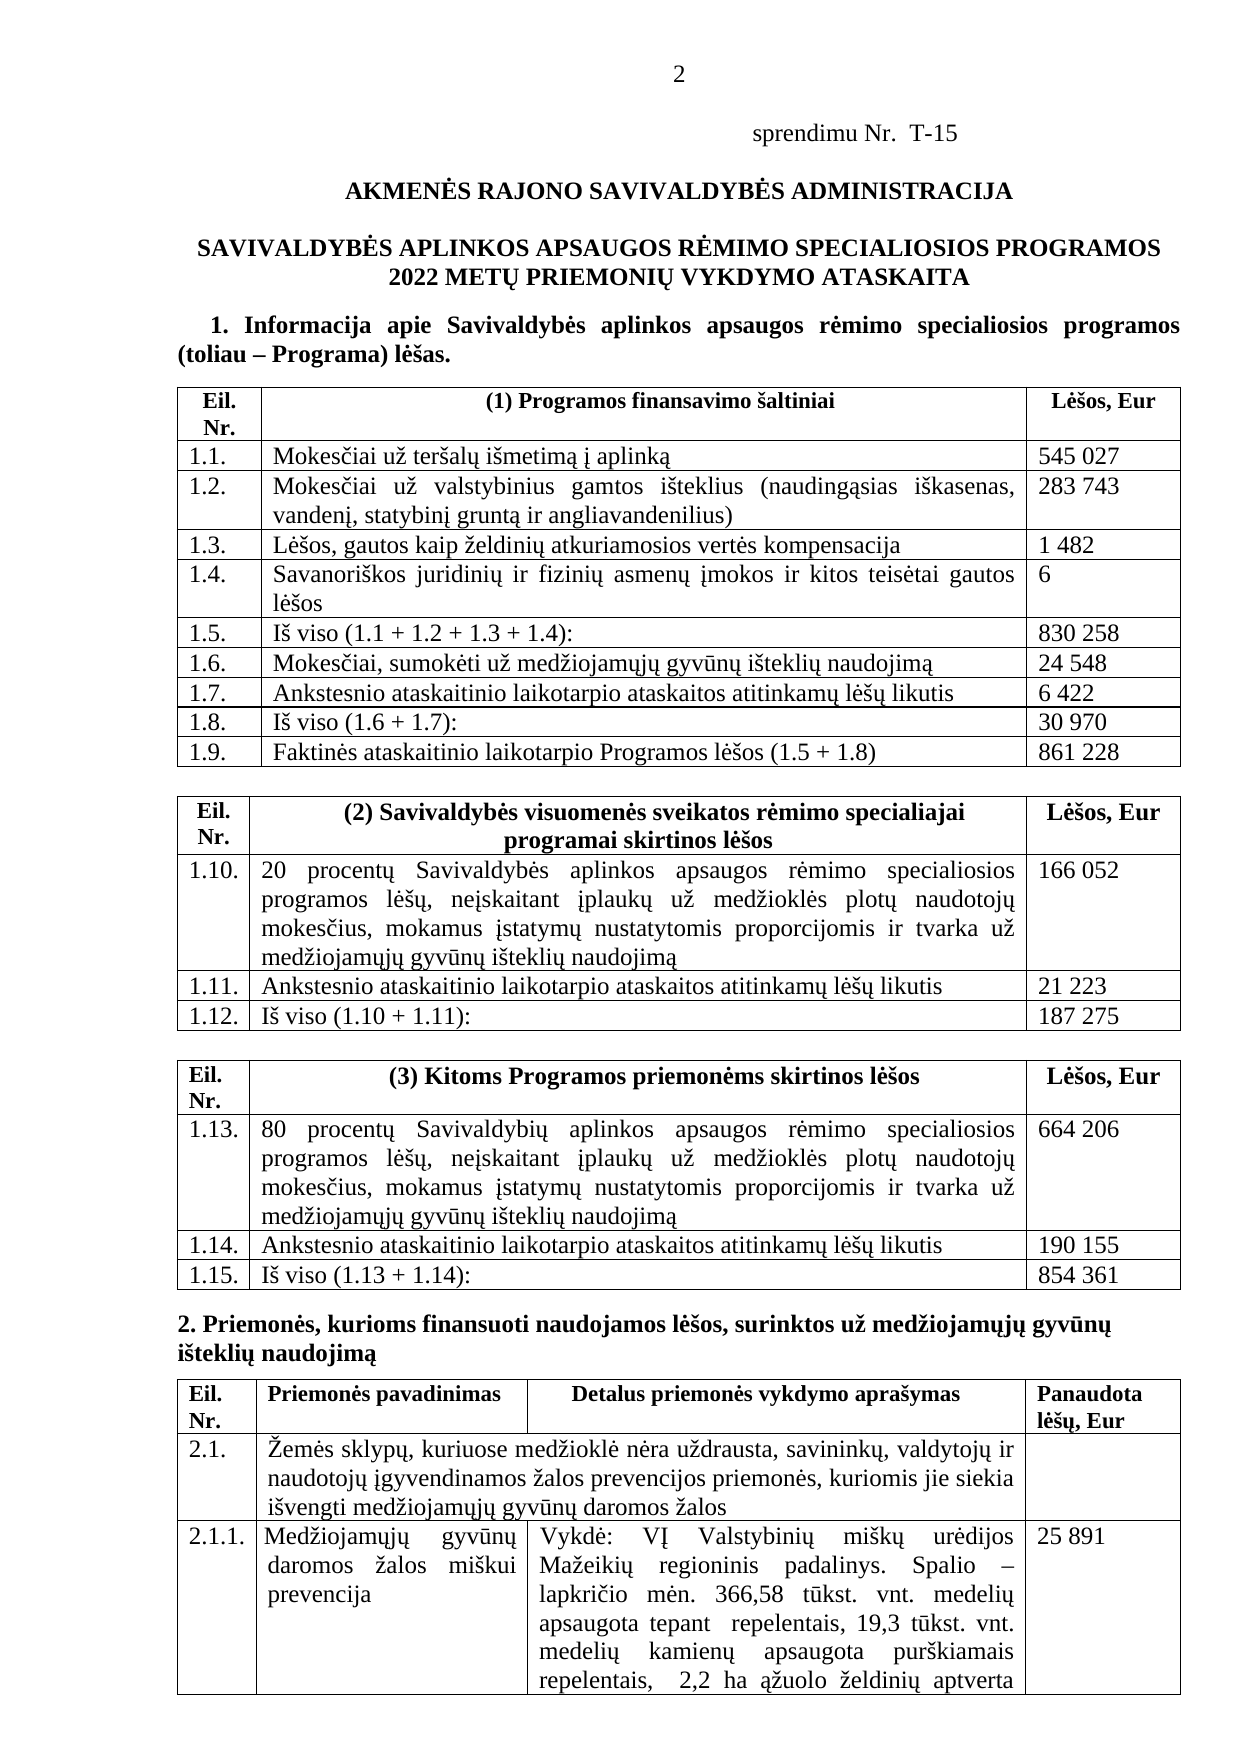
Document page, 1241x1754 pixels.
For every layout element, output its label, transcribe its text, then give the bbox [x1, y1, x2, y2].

table_cell 1.10. [178, 855, 249, 970]
table_cell 854 361 [1027, 1260, 1180, 1289]
table_cell Iš viso (1.10 + 1.11): [250, 1001, 1026, 1030]
table_cell 6 [1027, 560, 1180, 617]
table_header Eil. Nr. [178, 797, 249, 854]
table_cell Faktinės ataskaitinio laikotarpio Programos lėšos (1.5 + 1.8) [262, 737, 1026, 766]
table_cell 1.1. [178, 441, 261, 470]
table_cell 6 422 [1027, 678, 1180, 706]
table_cell 190 155 [1027, 1231, 1180, 1259]
table_cell 25 891 [1026, 1521, 1180, 1694]
table_cell 1.4. [178, 560, 261, 617]
table_cell Iš viso (1.13 + 1.14): [250, 1260, 1026, 1289]
table_cell Žemės sklypų, kuriuose medžioklė nėra uždrausta, savininkų, valdytojų ir naudotojų įgyvendinamos žalos prevencijos priemonės, kuriomis jie siekia išvengti medžiojamųjų gyvūnų daromos žalos [257, 1434, 1025, 1520]
table_cell 166 052 [1027, 855, 1180, 970]
table_cell 1.2. [178, 471, 261, 529]
table_cell 80 procentų Savivaldybių aplinkos apsaugos rėmimo specialiosios programos lėšų, neįskaitant įplaukų už medžioklės plotų naudotojų mokesčius, mokamus įstatymų nustatytomis proporcijomis ir tvarka už medžiojamųjų gyvūnų išteklių naudojimą [250, 1115, 1026, 1229]
table_cell 1.5. [178, 618, 261, 647]
table_cell Vykdė: VĮ Valstybinių miškų urėdijos Mažeikių regioninis padalinys. Spalio – lapkričio mėn. 366,58 tūkst. vnt. medelių apsaugota tepant repelentais, 19,3 tūkst. vnt. medelių kamienų apsaugota purškiamais repelentais, 2,2 ha ąžuolo želdinių aptverta [528, 1521, 1025, 1694]
text 2. Priemonės, kurioms finansuoti naudojamos lėšos, surinktos už medžiojamųjų gyvūnų išteklių naudojimą [177, 1309, 1181, 1367]
table_header Lėšos, Eur [1027, 1061, 1180, 1113]
table_cell 861 228 [1027, 737, 1180, 766]
table_cell 1.8. [178, 708, 261, 736]
table_cell 1.15. [178, 1260, 249, 1289]
table_cell 830 258 [1027, 618, 1180, 647]
table_cell 1.13. [178, 1115, 249, 1229]
table_header (1) Programos finansavimo šaltiniai [262, 388, 1026, 440]
table_cell 1.6. [178, 648, 261, 677]
text 1. Informacija apie Savivaldybės aplinkos apsaugos rėmimo specialiosios programos (toliau – Programa) lėšas. [177, 310, 1181, 367]
subtitle AKMENĖS RAJONO SAVIVALDYBĖS ADMINISTRACIJA [177, 176, 1181, 204]
table_header Eil. Nr. [178, 1061, 249, 1113]
table_header Eil. Nr. [178, 1380, 256, 1433]
table_cell 24 548 [1027, 648, 1180, 677]
table_cell Mokesčiai, sumokėti už medžiojamųjų gyvūnų išteklių naudojimą [262, 648, 1026, 677]
table_cell 1.12. [178, 1001, 249, 1030]
table_cell 1.11. [178, 971, 249, 1000]
table_cell Iš viso (1.1 + 1.2 + 1.3 + 1.4): [262, 618, 1026, 647]
table_cell 2.1.1. [178, 1521, 256, 1694]
table_cell Mokesčiai už teršalų išmetimą į aplinką [262, 441, 1026, 470]
table_cell 20 procentų Savivaldybės aplinkos apsaugos rėmimo specialiosios programos lėšų, neįskaitant įplaukų už medžioklės plotų naudotojų mokesčius, mokamus įstatymų nustatytomis proporcijomis ir tvarka už medžiojamųjų gyvūnų išteklių naudojimą [250, 855, 1026, 970]
table_cell 545 027 [1027, 441, 1180, 470]
table_cell 30 970 [1027, 708, 1180, 736]
table_header (2) Savivaldybės visuomenės sveikatos rėmimo specialiajai programai skirtinos lėšos [250, 797, 1026, 854]
table_cell 1.14. [178, 1231, 249, 1259]
table_cell Mokesčiai už valstybinius gamtos išteklius (naudingąsias iškasenas, vandenį, statybinį gruntą ir angliavandenilius) [262, 471, 1026, 529]
table_cell Ankstesnio ataskaitinio laikotarpio ataskaitos atitinkamų lėšų likutis [250, 1231, 1026, 1259]
subtitle SAVIVALDYBĖS APLINKOS APSAUGOS RĖMIMO SPECIALIOSIOS PROGRAMOS 2022 METŲ PRIEMONIŲ VYKDYMO ATASKAITA [177, 233, 1181, 291]
table_cell 21 223 [1027, 971, 1180, 1000]
table_header (3) Kitoms Programos priemonėms skirtinos lėšos [250, 1061, 1026, 1113]
table_cell 283 743 [1027, 471, 1180, 529]
table_cell 1.9. [178, 737, 261, 766]
table_header Detalus priemonės vykdymo aprašymas [528, 1380, 1025, 1433]
table_cell Iš viso (1.6 + 1.7): [262, 708, 1026, 736]
table_cell Savanoriškos juridinių ir fizinių asmenų įmokos ir kitos teisėtai gautos lėšos [262, 560, 1026, 617]
table_header Lėšos, Eur [1027, 388, 1180, 440]
table_cell 2.1. [178, 1434, 256, 1520]
table_cell 187 275 [1027, 1001, 1180, 1030]
table_header Priemonės pavadinimas [257, 1380, 527, 1433]
table_header Lėšos, Eur [1027, 797, 1180, 854]
table_cell Ankstesnio ataskaitinio laikotarpio ataskaitos atitinkamų lėšų likutis [262, 678, 1026, 706]
table_cell [1026, 1434, 1180, 1520]
table_cell Lėšos, gautos kaip želdinių atkuriamosios vertės kompensacija [262, 530, 1026, 558]
table_cell Ankstesnio ataskaitinio laikotarpio ataskaitos atitinkamų lėšų likutis [250, 971, 1026, 1000]
table_header Panaudota lėšų, Eur [1026, 1380, 1180, 1433]
table_header Eil. Nr. [178, 388, 261, 440]
table_cell 1 482 [1027, 530, 1180, 558]
table_cell 1.7. [178, 678, 261, 706]
text sprendimu Nr. T-15 [702, 118, 1181, 147]
table_cell 1.3. [178, 530, 261, 558]
table_cell 664 206 [1027, 1115, 1180, 1229]
table_cell Medžiojamųjų gyvūnų daromos žalos miškui prevencija [257, 1521, 527, 1694]
